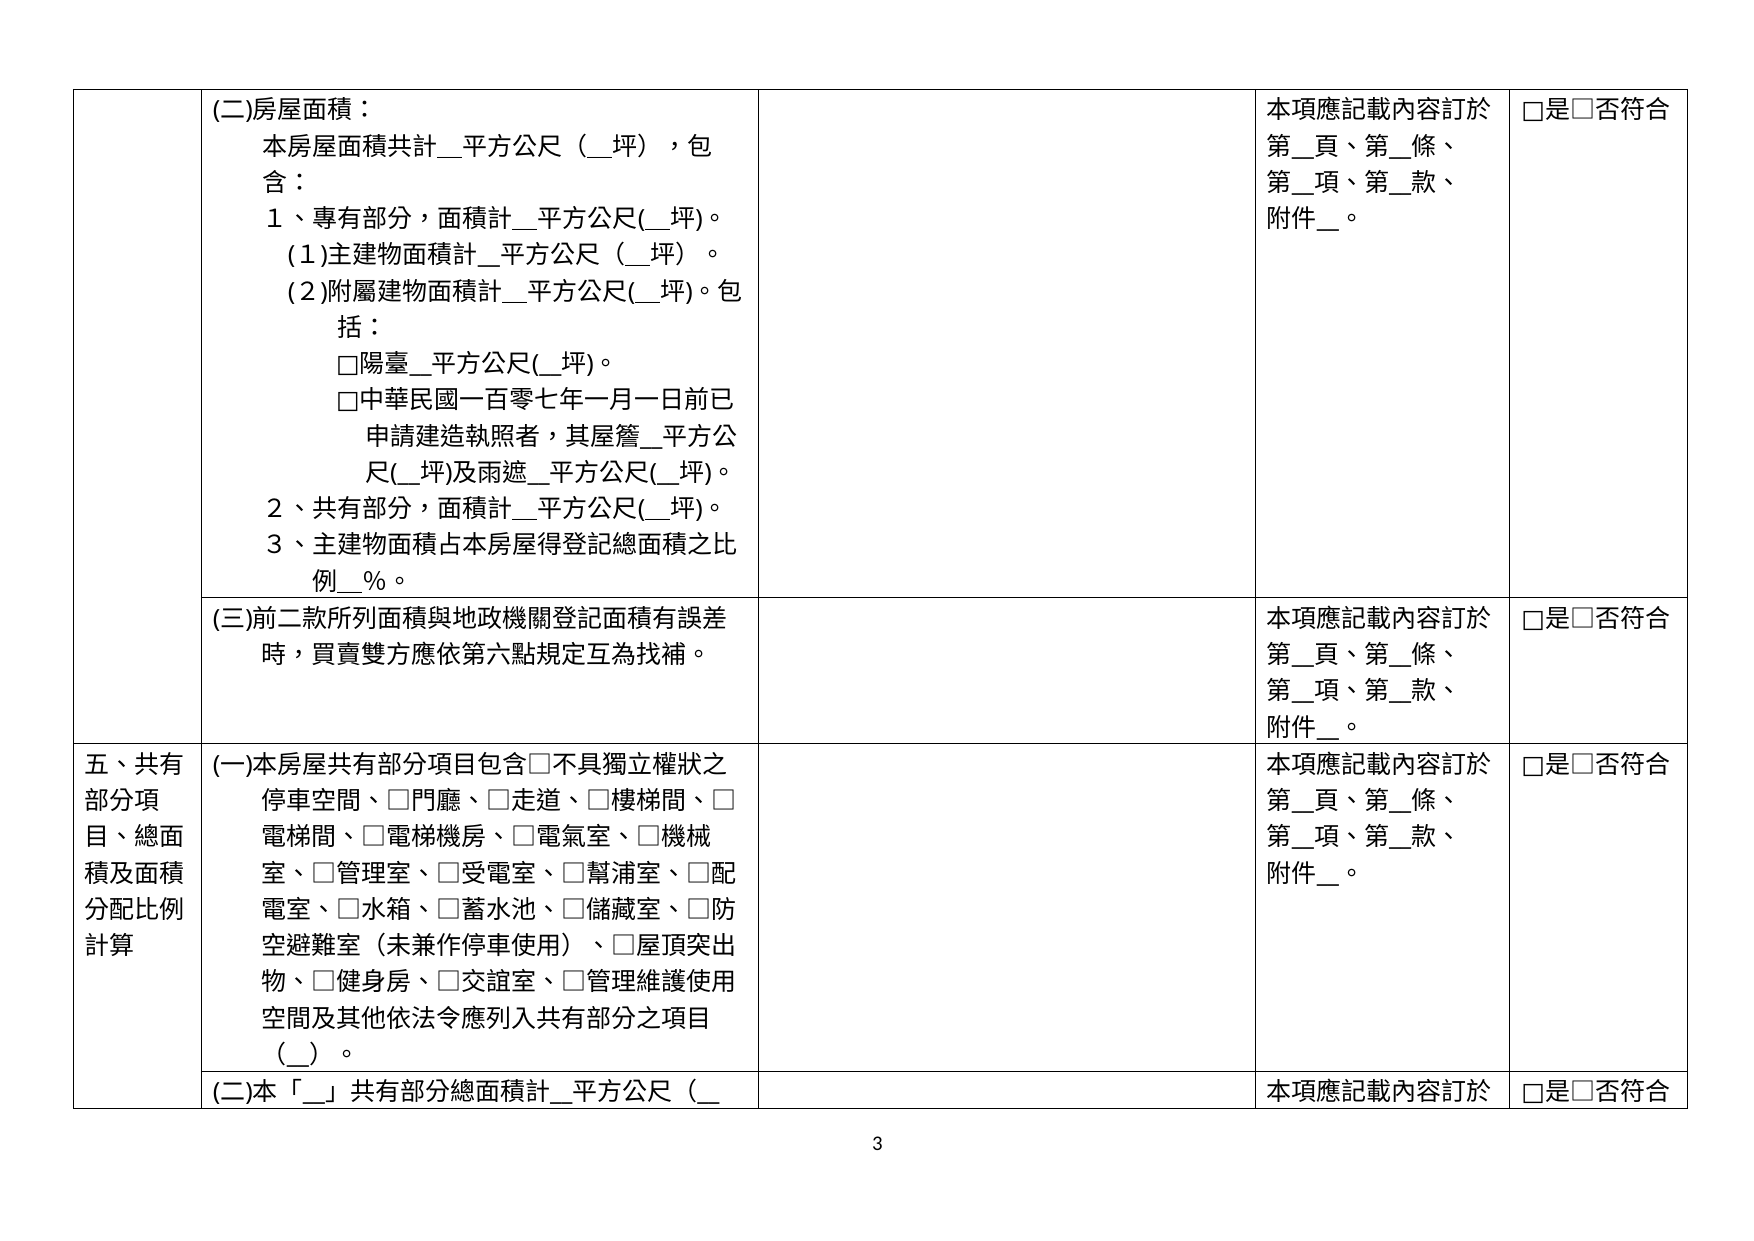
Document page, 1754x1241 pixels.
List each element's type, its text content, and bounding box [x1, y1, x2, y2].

table_cell (二)房屋面積： 本房屋面積共計＿平方公尺（＿坪），包含： １、專有部分，面積計＿平方公尺(＿坪)。 (１)主建物面積計__平方公尺（＿坪）。 (２)附屬建物面積計＿平方公尺(＿坪)。包括： □陽臺__平方公尺(__坪)。 □中華民國一百零七年一月一日前已申請建造執照者，其屋簷__平方公尺(__坪)及雨遮__平方公尺(__坪)。 ２、共有部分，面積計＿平方公尺(＿坪)。 ３、主建物面積占本房屋得登記總面積之比例＿％。 [202, 90, 758, 597]
table_cell (二)本「__」共有部分總面積計__平方公尺（__ [202, 1072, 758, 1108]
table_cell 五、共有部分項目、總面積及面積分配比例計算 [74, 744, 201, 1108]
table_cell [759, 90, 1255, 597]
table_cell [74, 90, 201, 743]
table_cell 本項應記載內容訂於 第__頁、第__條、 第__項、第__款、 附件__。 [1256, 598, 1509, 743]
table_cell □是□否符合 [1510, 598, 1687, 743]
table_cell 本項應記載內容訂於 第__頁、第__條、 第__項、第__款、 附件__。 [1256, 90, 1509, 597]
table_cell [759, 744, 1255, 1071]
table_cell 本項應記載內容訂於 [1256, 1072, 1509, 1108]
table_cell (三)前二款所列面積與地政機關登記面積有誤差時，買賣雙方應依第六點規定互為找補。 [202, 598, 758, 743]
table_cell 本項應記載內容訂於 第__頁、第__條、 第__項、第__款、 附件__。 [1256, 744, 1509, 1071]
table_cell (一)本房屋共有部分項目包含□不具獨立權狀之停車空間、□門廳、□走道、□樓梯間、□電梯間、□電梯機房、□電氣室、□機械室、□管理室、□受電室、□幫浦室、□配電室、□水箱、□蓄水池、□儲藏室、□防空避難室（未兼作停車使用）、□屋頂突出物、□健身房、□交誼室、□管理維護使用空間及其他依法令應列入共有部分之項目（__）。 [202, 744, 758, 1071]
table_cell [759, 1072, 1255, 1108]
table_cell [759, 598, 1255, 743]
table_cell □是□否符合 [1510, 1072, 1687, 1108]
table_cell □是□否符合 [1510, 744, 1687, 1071]
table_cell □是□否符合 [1510, 90, 1687, 597]
